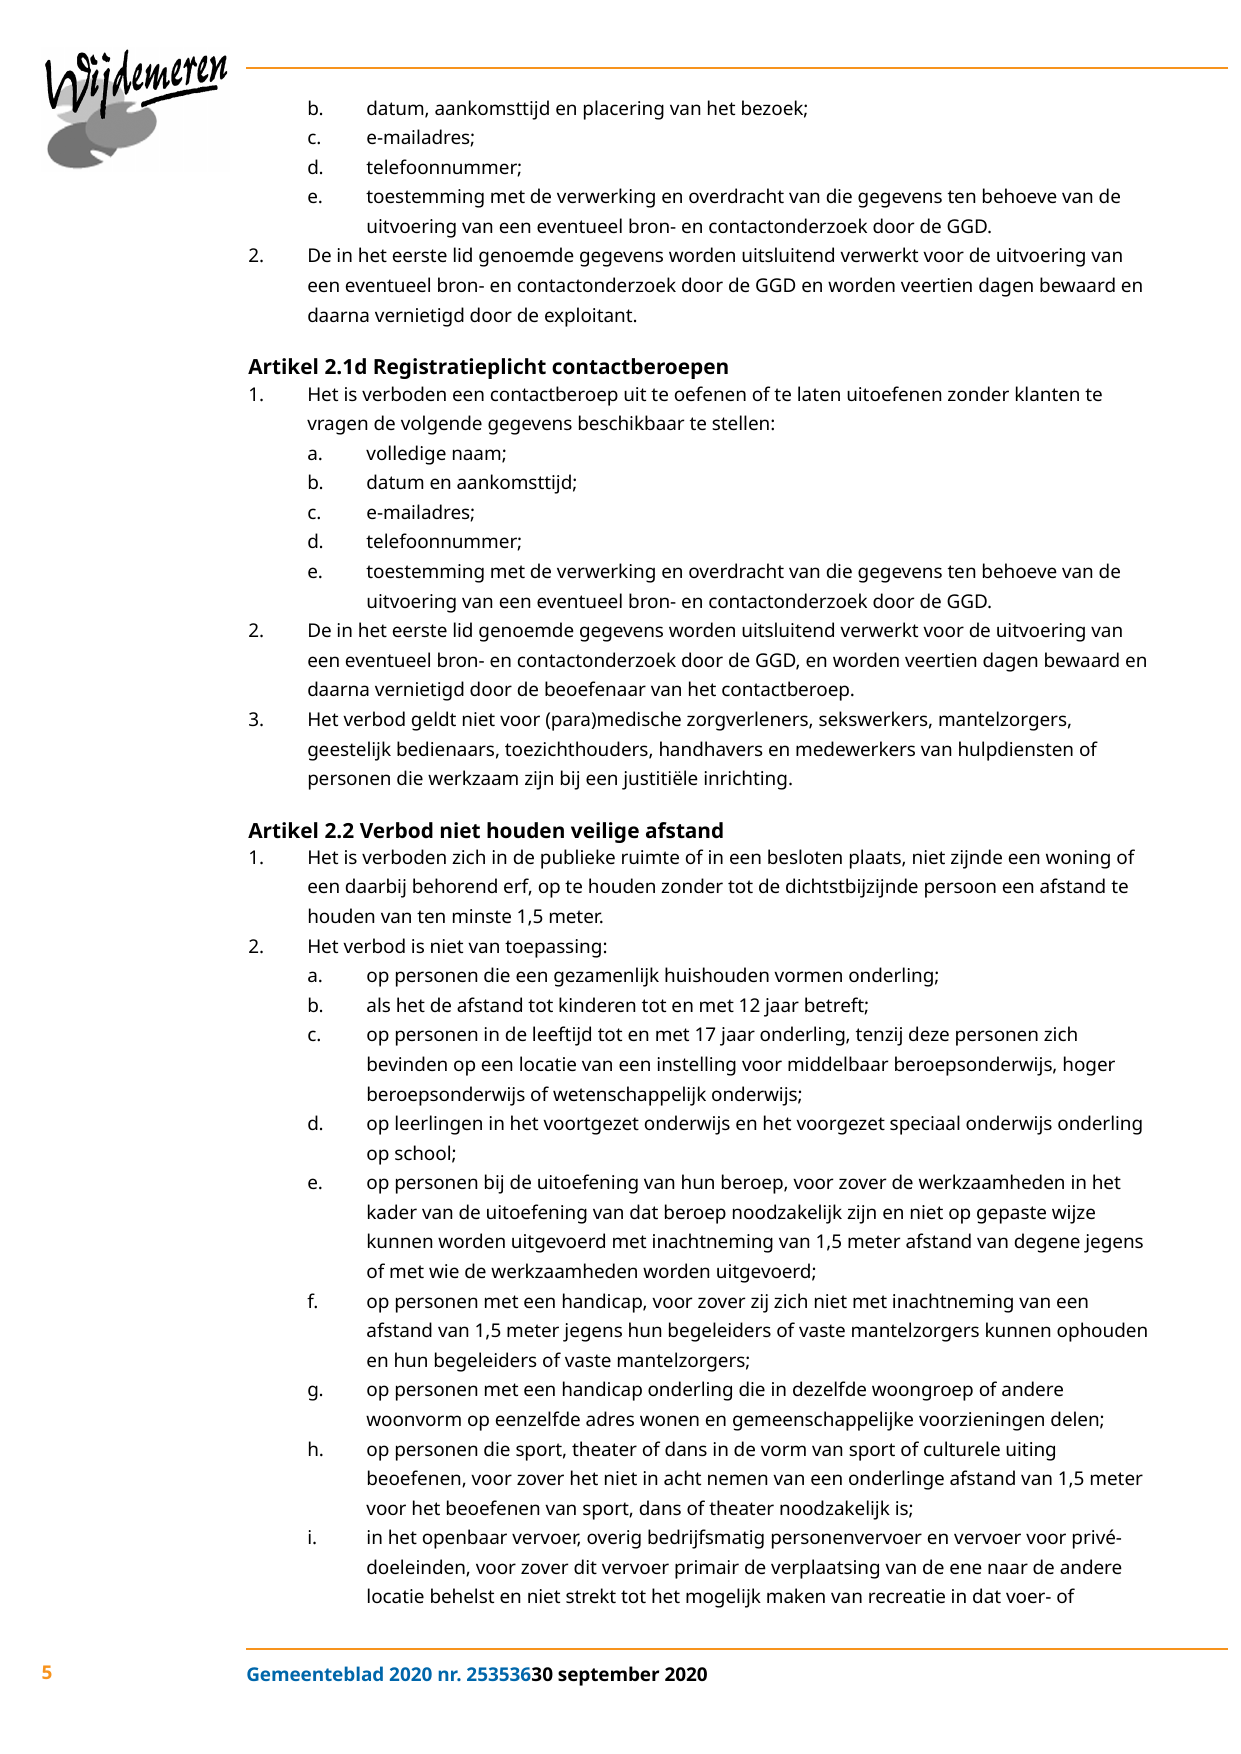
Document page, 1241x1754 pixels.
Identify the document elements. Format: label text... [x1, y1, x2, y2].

list toestemming met de verwerking en overdracht van die gegevens ten behoeve van de uitvoering van een eventueel bron- en contactonderzoek door de GGD. [307, 558, 1152, 613]
list op leerlingen in het voortgezet onderwijs en het voorgezet speciaal onderwijs onderling op school; [307, 1110, 1152, 1166]
list op personen met een handicap, voor zover zij zich niet met inachtneming van een afstand van 1,5 meter jegens hun begeleiders of vaste mantelzorgers kunnen ophouden en hun begeleiders of vaste mantelzorgers; [307, 1288, 1152, 1373]
list als het de afstand tot kinderen tot en met 12 jaar betreft; [307, 992, 1152, 1018]
list datum en aankomsttijd; [307, 469, 1152, 495]
list De in het eerste lid genoemde gegevens worden uitsluitend verwerkt voor de uitvoering van een eventueel bron- en contactonderzoek door de GGD, en worden veertien dagen bewaard en daarna vernietigd door de beoefenaar van het contactberoep. [248, 617, 1152, 702]
list op personen met een handicap onderling die in dezelfde woongroep of andere woonvorm op eenzelfde adres wonen en gemeenschappelijke voorzieningen delen; [307, 1377, 1152, 1432]
list Het verbod geldt niet voor (para)medische zorgverleners, sekswerkers, mantelzorgers, geestelijk bedienaars, toezichthouders, handhavers en medewerkers van hulpdiensten of personen die werkzaam zijn bij een justitiële inrichting. [248, 706, 1152, 791]
list telefoonnummer; [307, 154, 1152, 180]
text Artikel 2.1d Registratieplicht contactberoepen [248, 352, 1152, 381]
text Artikel 2.2 Verbod niet houden veilige afstand [248, 816, 1152, 844]
list De in het eerste lid genoemde gegevens worden uitsluitend verwerkt voor de uitvoering van een eventueel bron- en contactonderzoek door de GGD en worden veertien dagen bewaard en daarna vernietigd door de exploitant. [248, 243, 1152, 328]
picture [41, 47, 231, 172]
list op personen in de leeftijd tot en met 17 jaar onderling, tenzij deze personen zich bevinden op een locatie van een instelling voor middelbaar beroepsonderwijs, hoger beroepsonderwijs of wetenschappelijk onderwijs; [307, 1022, 1152, 1107]
list datum, aankomsttijd en placering van het bezoek; [307, 95, 1152, 121]
list op personen die sport, theater of dans in de vorm van sport of culturele uiting beoefenen, voor zover het niet in acht nemen van een onderlinge afstand van 1,5 meter voor het beoefenen van sport, dans of theater noodzakelijk is; [307, 1436, 1152, 1521]
list toestemming met de verwerking en overdracht van die gegevens ten behoeve van de uitvoering van een eventueel bron- en contactonderzoek door de GGD. [307, 183, 1152, 239]
list telefoonnummer; [307, 529, 1152, 554]
list op personen die een gezamenlijk huishouden vormen onderling; [307, 962, 1152, 988]
list volledige naam; [307, 440, 1152, 466]
list e-mailadres; [307, 499, 1152, 525]
list op personen bij de uitoefening van hun beroep, voor zover de werkzaamheden in het kader van de uitoefening van dat beroep noodzakelijk zijn en niet op gepaste wijze kunnen worden uitgevoerd met inachtneming van 1,5 meter afstand van degene jegens of met wie de werkzaamheden worden uitgevoerd; [307, 1169, 1152, 1284]
list Het verbod is niet van toepassing: [248, 933, 1152, 959]
list e-mailadres; [307, 124, 1152, 150]
list Het is verboden een contactberoep uit te oefenen of te laten uitoefenen zonder klanten te vragen de volgende gegevens beschikbaar te stellen: [248, 381, 1152, 436]
list in het openbaar vervoer, overig bedrijfsmatig personenvervoer en vervoer voor privé-doeleinden, voor zover dit vervoer primair de verplaatsing van de ene naar de andere locatie behelst en niet strekt tot het mogelijk maken van recreatie in dat voer- of [307, 1524, 1152, 1609]
list Het is verboden zich in de publieke ruimte of in een besloten plaats, niet zijnde een woning of een daarbij behorend erf, op te houden zonder tot de dichtstbijzijnde persoon een afstand te houden van ten minste 1,5 meter. [248, 844, 1152, 929]
